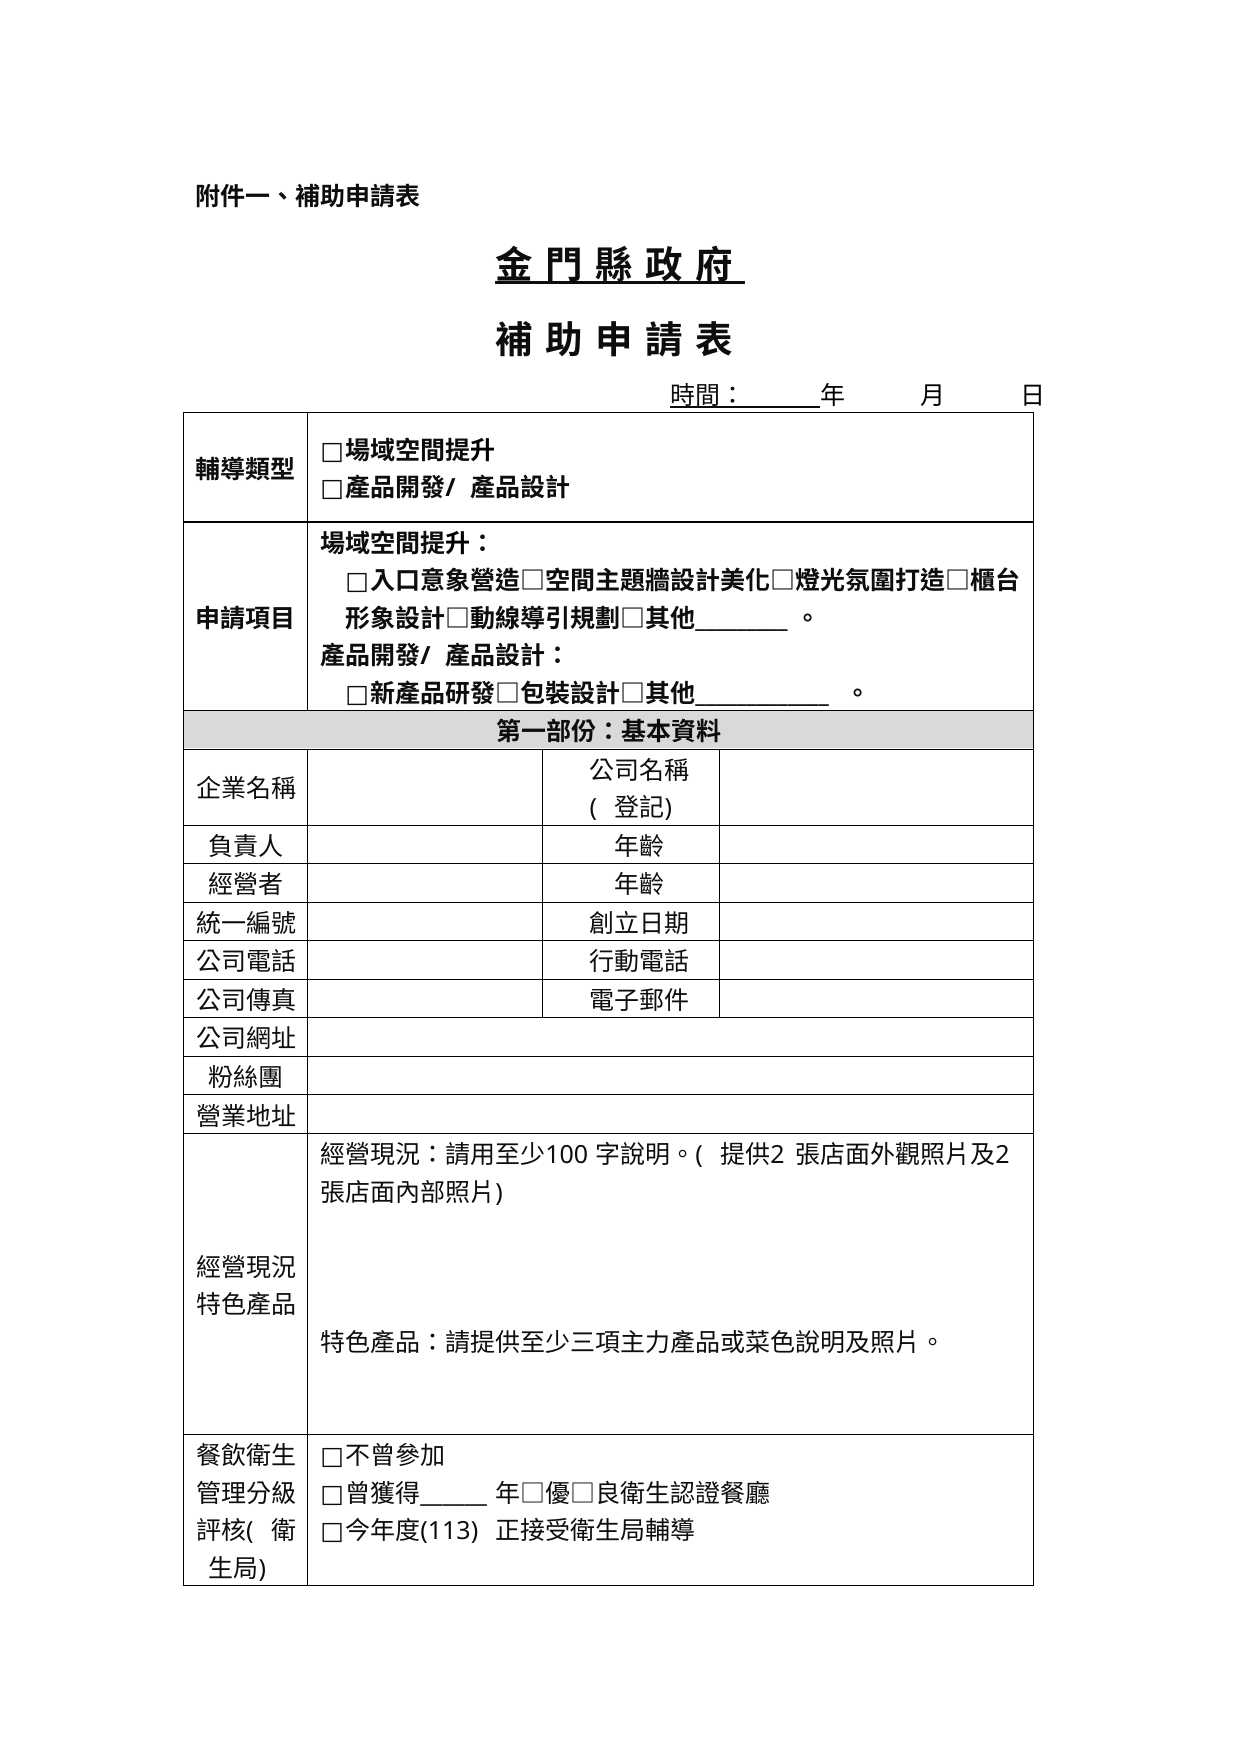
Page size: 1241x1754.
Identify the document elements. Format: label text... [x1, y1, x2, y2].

table_cell 年齡 [543, 864, 719, 902]
table_cell [720, 750, 1033, 824]
table_header □場域空間提升 □產品開發/產品設計 [308, 413, 1033, 521]
table_cell 公司名稱(登記) [543, 750, 719, 824]
table_cell [720, 980, 1033, 1017]
table_cell [720, 826, 1033, 863]
table_cell [308, 941, 542, 979]
table_cell 負責人 [184, 826, 307, 863]
text 金門縣政府 [195, 224, 1045, 299]
table_header 輔導類型 [184, 413, 307, 521]
table_cell [308, 1057, 1033, 1094]
table_cell [720, 903, 1033, 940]
table_cell 公司網址 [184, 1018, 307, 1056]
table_cell 電子郵件 [543, 980, 719, 1017]
subtitle 附件一、補助申請表 [195, 176, 1045, 213]
table_cell 企業名稱 [184, 750, 307, 824]
table_cell [308, 1018, 1033, 1056]
table_cell [720, 864, 1033, 902]
table_cell 統一編號 [184, 903, 307, 940]
table_cell 場域空間提升： □入口意象營造□空間主題牆設計美化□燈光氛圍打造□櫃台形象設計□動線導引規劃□其他_________。 產品開發/產品設計： □新產品研發□包裝設計□其他_____________。 [308, 523, 1033, 710]
table_cell [308, 826, 542, 863]
table_cell [308, 980, 542, 1017]
table_cell 餐飲衛生管理分級評核(衛生局) [184, 1435, 307, 1585]
table_cell 年齡 [543, 826, 719, 863]
table_cell [720, 941, 1033, 979]
text 補助申請表 [195, 299, 1045, 374]
table_cell 粉絲團 [184, 1057, 307, 1094]
table_cell 公司傳真 [184, 980, 307, 1017]
table_cell 行動電話 [543, 941, 719, 979]
table_cell 申請項目 [184, 523, 307, 710]
table_cell [308, 750, 542, 824]
table_cell 經營現況特色產品 [184, 1134, 307, 1434]
table_cell 營業地址 [184, 1095, 307, 1133]
table_cell □不曾參加 □曾獲得______年□優□良衛生認證餐廳 □今年度(113)正接受衛生局輔導 [308, 1435, 1033, 1585]
table_cell 經營現況：請用至少100字說明。(提供2張店面外觀照片及2張店面內部照片) 特色產品：請提供至少三項主力產品或菜色說明及照片。 [308, 1134, 1033, 1434]
table_cell [308, 1095, 1033, 1133]
table_cell 經營者 [184, 864, 307, 902]
table_cell 公司電話 [184, 941, 307, 979]
text 時間： 年 月 日 [195, 374, 1045, 412]
table_cell [308, 864, 542, 902]
table_cell [308, 903, 542, 940]
table_cell 創立日期 [543, 903, 719, 940]
table_cell 第一部份：基本資料 [184, 711, 1033, 748]
